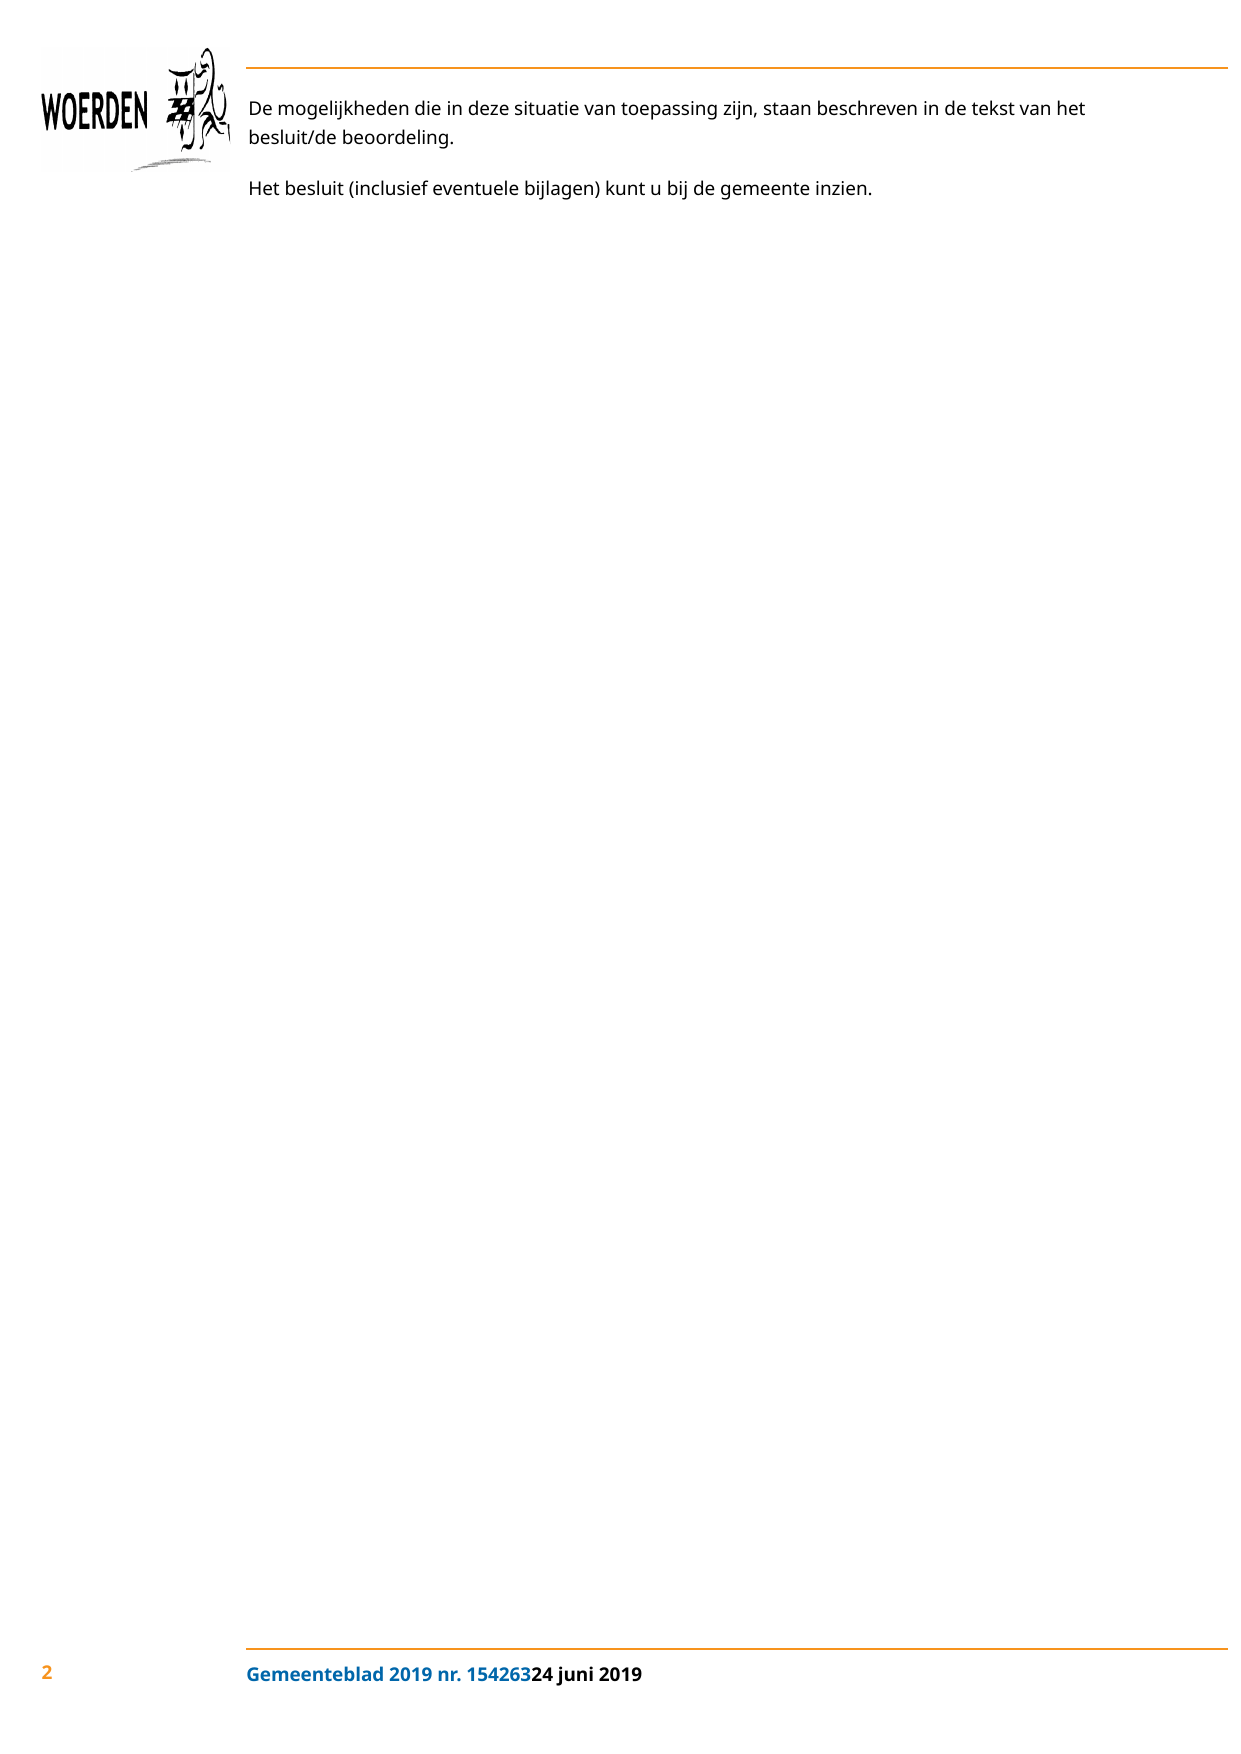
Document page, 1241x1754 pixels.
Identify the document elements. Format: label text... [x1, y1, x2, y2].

text Het besluit (inclusief eventuele bijlagen) kunt u bij de gemeente inzien. [248, 175, 1152, 201]
picture [41, 47, 231, 172]
text De mogelijkheden die in deze situatie van toepassing zijn, staan beschreven in de tekst van het besluit/de beoordeling. [248, 95, 1152, 150]
